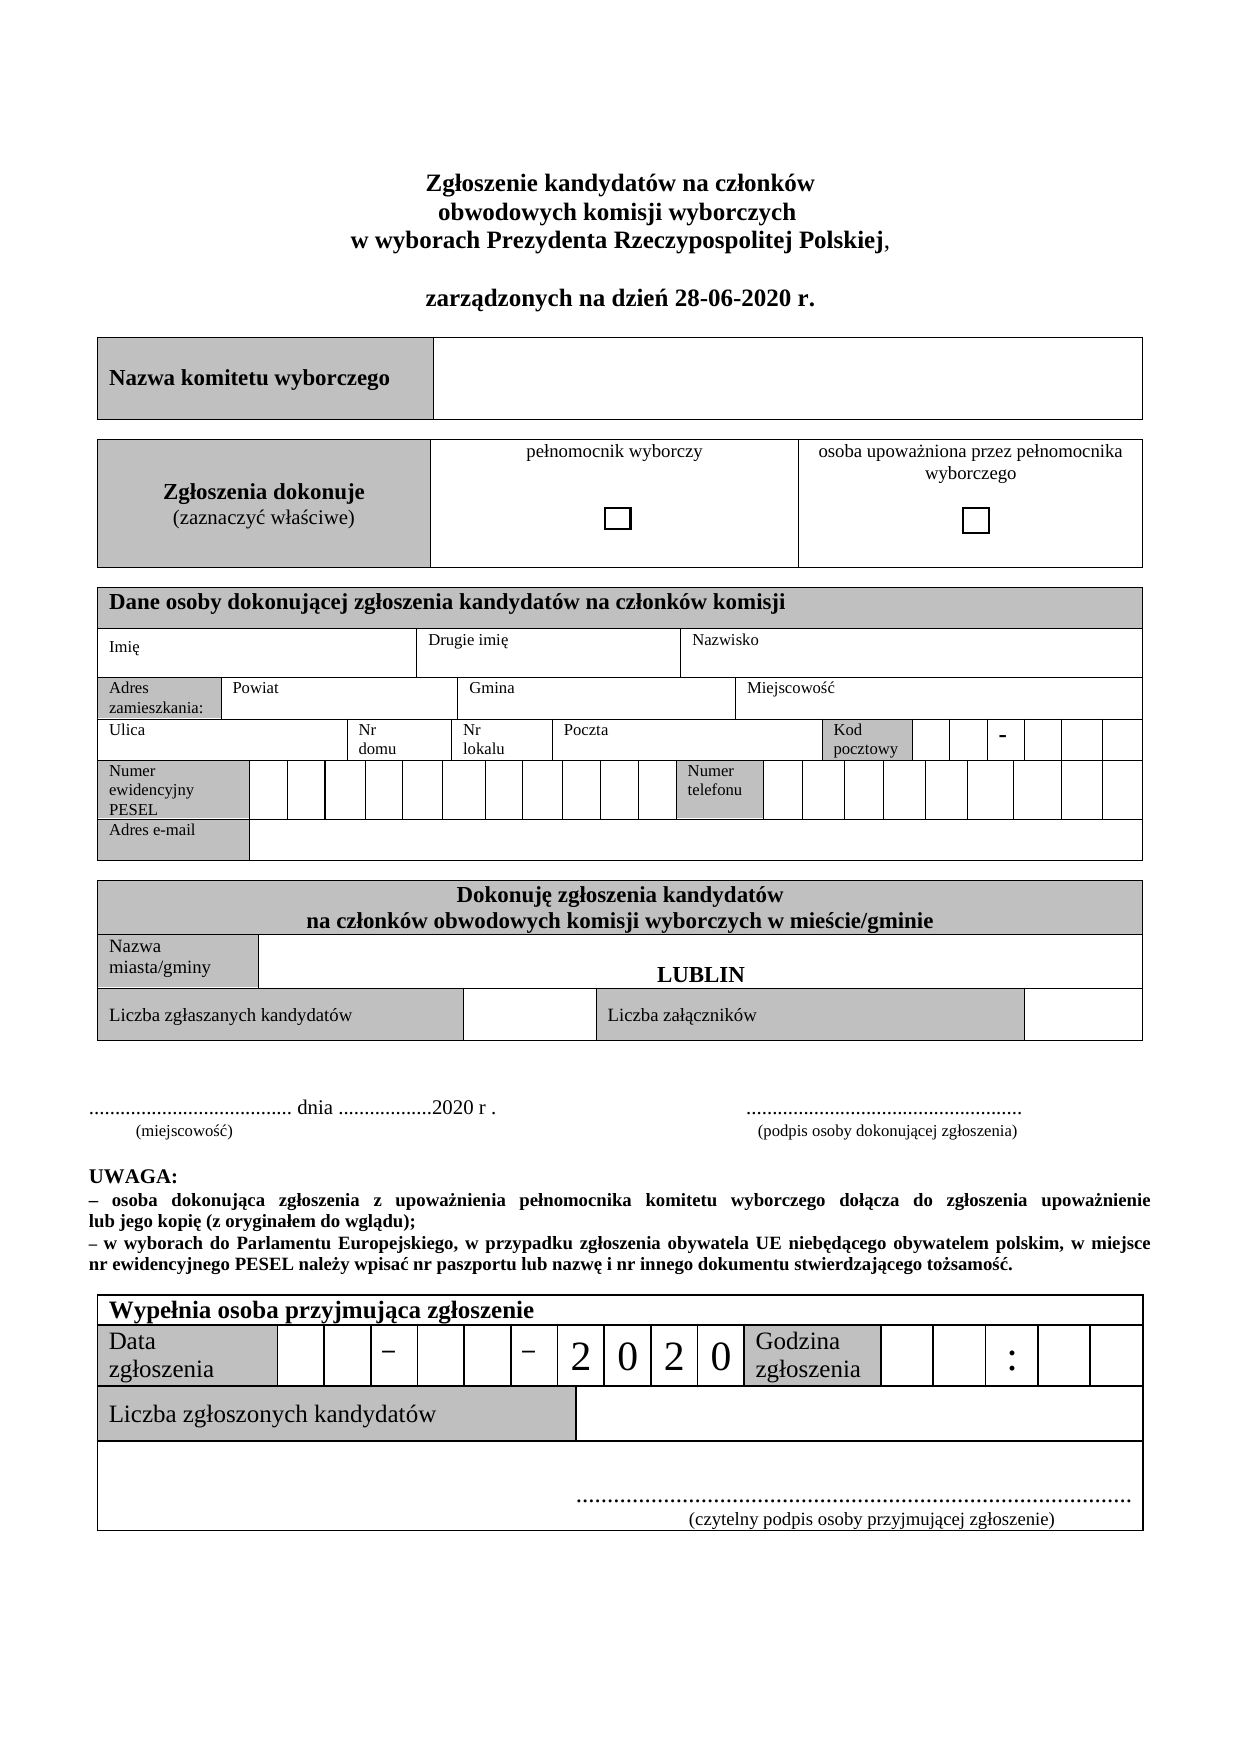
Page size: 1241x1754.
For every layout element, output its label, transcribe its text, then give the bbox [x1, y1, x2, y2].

text (miejscowość) (podpis osoby dokonującej zgłoszenia) [89, 1119, 1152, 1140]
table_header Zgłoszenia dokonuje (zaznaczyć właściwe) [98, 440, 430, 567]
table_cell LUBLIN [259, 935, 1142, 987]
table_cell Kod pocztowy [823, 720, 912, 760]
table_cell [968, 761, 1013, 818]
table_cell Nazwisko [681, 629, 1142, 677]
table_cell [845, 761, 883, 818]
table_cell [1062, 761, 1102, 818]
table_cell Adres e-mail [98, 820, 249, 860]
table_cell Adres zamieszkania: [98, 678, 221, 718]
text Zgłoszenie kandydatów na członków [89, 168, 1152, 197]
table_cell [913, 720, 949, 760]
table_header osoba upoważniona przez pełnomocnika wyborczego [799, 440, 1142, 567]
table_cell [464, 989, 596, 1040]
table_cell [1103, 761, 1142, 818]
text – w wyborach do Parlamentu Europejskiego, w przypadku zgłoszenia obywatela UE niebędącego obywatelem polskim, w miejsce nr ewidencyjnego PESEL należy wpisać nr paszportu lub nazwę i nr innego dokumentu stwierdzającego tożsamość. [89, 1232, 1152, 1275]
table_cell Imię [98, 629, 416, 677]
table_cell Drugie imię [417, 629, 680, 677]
table_cell Miejscowość [736, 678, 1142, 718]
table_cell [950, 720, 987, 760]
table_cell Liczba zgłaszanych kandydatów [98, 989, 463, 1040]
table_header pełnomocnik wyborczy [431, 440, 798, 567]
table_cell Godzina zgłoszenia [745, 1326, 880, 1385]
table_cell Numer ewidencyjny PESEL [98, 761, 249, 818]
table_cell ......................................................................................... (czytelny podpis osoby przyjmującej zgłoszenie) [98, 1442, 1142, 1529]
table_cell Ulica [98, 720, 347, 760]
table_cell [403, 761, 442, 818]
table_cell [1025, 989, 1142, 1040]
table_cell [523, 761, 562, 818]
table_cell [418, 1326, 463, 1385]
table_header Nazwa komitetu wyborczego [98, 338, 433, 419]
table_header Dokonuję zgłoszenia kandydatów na członków obwodowych komisji wyborczych w mieście/gminie [98, 881, 1142, 934]
table_cell [366, 761, 402, 818]
table_cell Gmina [458, 678, 735, 718]
table_cell Liczba zgłoszonych kandydatów [98, 1387, 575, 1440]
table_cell [639, 761, 676, 818]
table_cell [926, 761, 967, 818]
table_cell [288, 761, 324, 818]
table_cell Numer telefonu [677, 761, 763, 818]
table_header [434, 338, 1142, 419]
table_cell Poczta [553, 720, 822, 760]
table_cell [443, 761, 485, 818]
table_cell [563, 761, 600, 818]
table_header Dane osoby dokonującej zgłoszenia kandydatów na członków komisji [98, 588, 1142, 628]
table_cell 0 [698, 1326, 743, 1385]
table_cell 0 [605, 1326, 650, 1385]
text UWAGA: [89, 1164, 1152, 1188]
table_cell _ [372, 1326, 417, 1385]
table_cell Nazwa miasta/gminy [98, 935, 258, 987]
table_cell [803, 761, 844, 818]
table_cell [577, 1387, 1142, 1440]
table_cell [1103, 720, 1142, 760]
table_cell Liczba załączników [597, 989, 1024, 1040]
table_cell 2 [558, 1326, 603, 1385]
table_cell [325, 1326, 370, 1385]
table_cell 2 [652, 1326, 697, 1385]
table_cell [250, 761, 287, 818]
table_cell : [986, 1326, 1037, 1385]
text zarządzonych na dzień 28-06-2020 r. [89, 283, 1152, 312]
text ....................................... dnia ..................2020 r . ..................................................... [89, 1095, 1152, 1119]
table_cell [882, 1326, 932, 1385]
table_cell [465, 1326, 510, 1385]
table_cell [884, 761, 925, 818]
table_cell [1025, 720, 1061, 760]
table_cell [326, 761, 365, 818]
table_cell [278, 1326, 323, 1385]
table_cell Nr domu [348, 720, 451, 760]
table_cell [486, 761, 522, 818]
table_cell [934, 1326, 985, 1385]
table_cell [1014, 761, 1061, 818]
table_cell - [988, 720, 1024, 760]
table_cell [1062, 720, 1102, 760]
table_cell Powiat [222, 678, 457, 718]
table_cell Data zgłoszenia [98, 1326, 277, 1385]
text obwodowych komisji wyborczych w wyborach Prezydenta Rzeczypospolitej Polskiej, [89, 197, 1152, 254]
table_cell [250, 820, 1142, 860]
table_cell Nr lokalu [452, 720, 552, 760]
table_cell [1039, 1326, 1089, 1385]
table_cell [764, 761, 802, 818]
table_cell _ [512, 1326, 557, 1385]
text – osoba dokonująca zgłoszenia z upoważnienia pełnomocnika komitetu wyborczego dołącza do zgłoszenia upoważnienie lub jego kopię (z oryginałem do wglądu); [89, 1188, 1152, 1232]
table_cell [1091, 1326, 1142, 1385]
table_header Wypełnia osoba przyjmująca zgłoszenie [98, 1296, 1142, 1324]
table_cell [601, 761, 638, 818]
